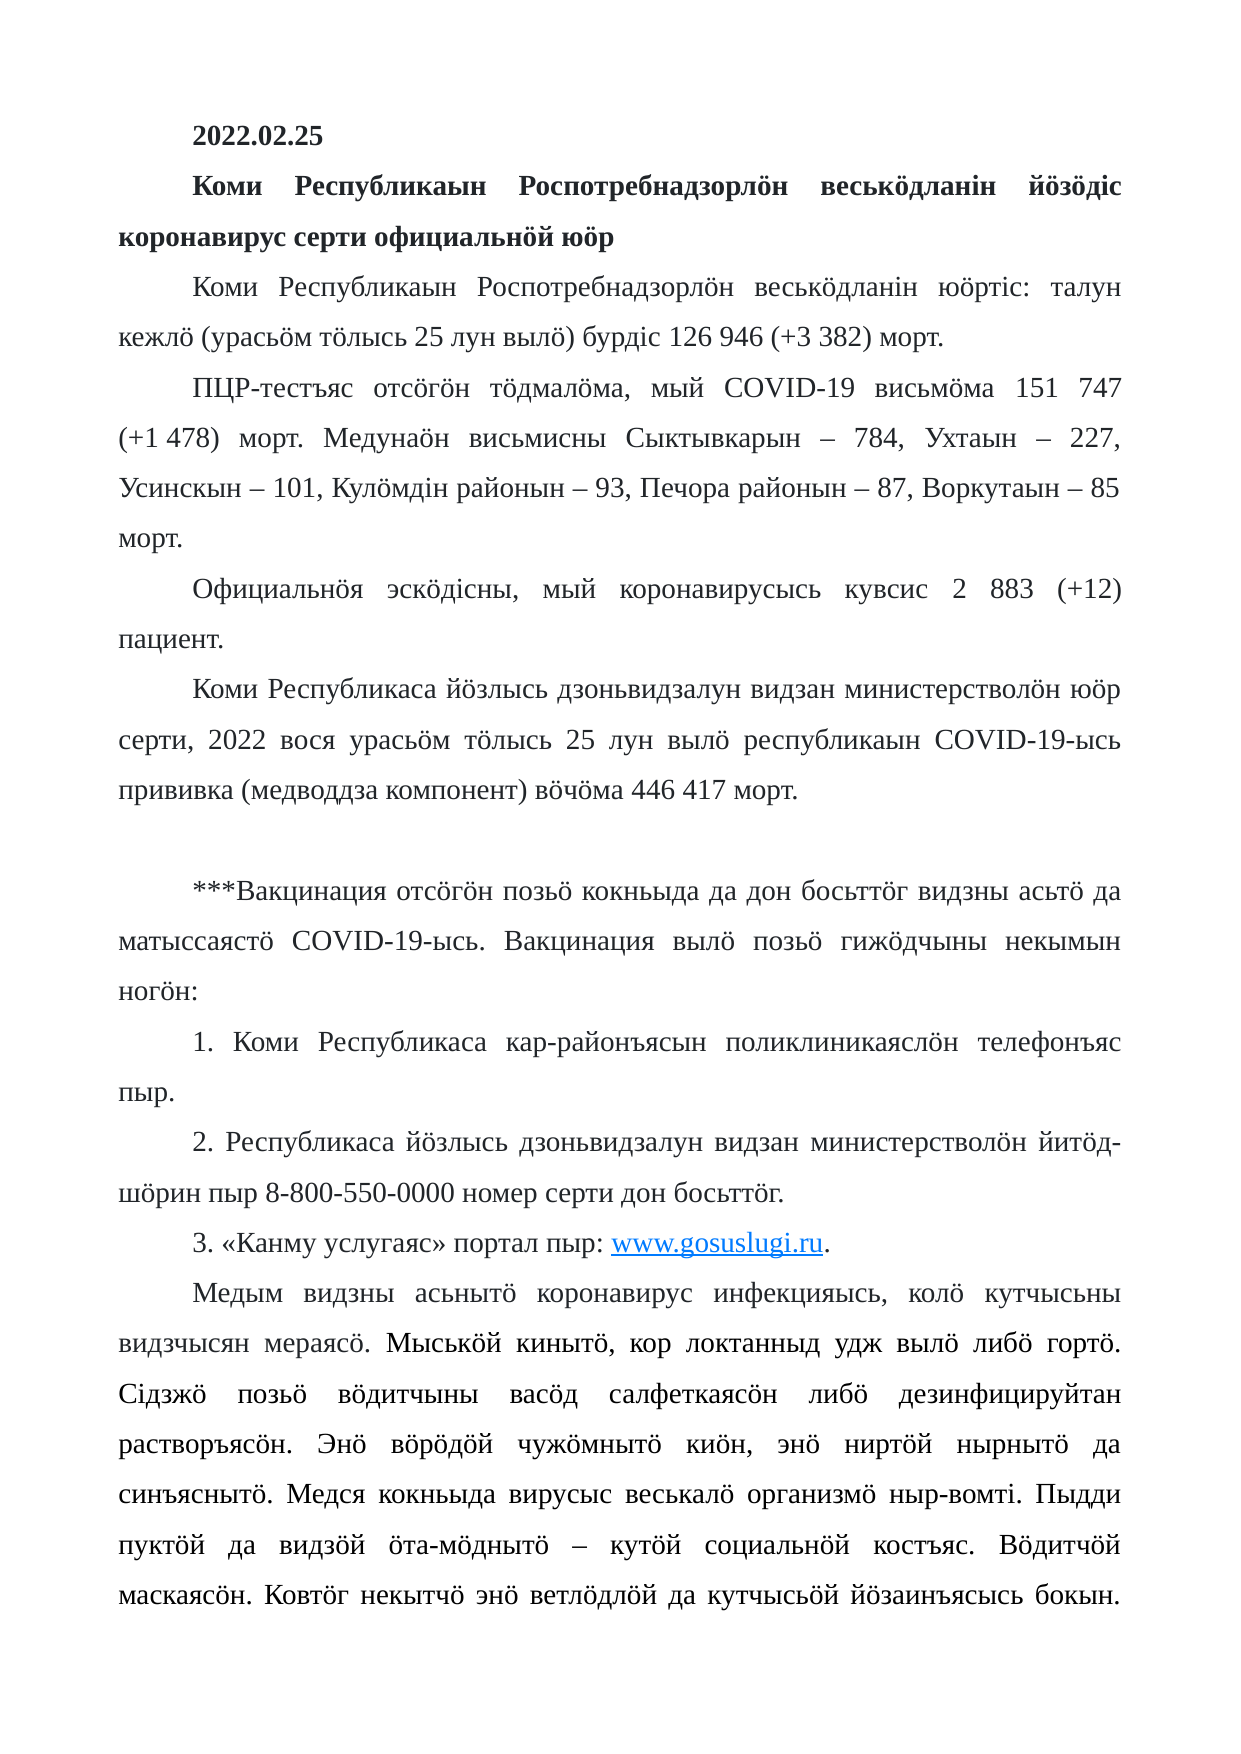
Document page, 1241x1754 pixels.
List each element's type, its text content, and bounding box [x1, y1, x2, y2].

subtitle 2022.02.25 [118, 118, 1122, 152]
subtitle Коми Республикаын Роспотребнадзорлӧн веськӧдланін йӧзӧдіс коронавирус серти официальнӧй юӧр [118, 168, 1122, 252]
text Медым видзны асьнытӧ коронавирус инфекцияысь, колӧ кутчысьны видзчысян мераясӧ. Мыськӧй кинытӧ, кор локтанныд удж вылӧ либӧ гортӧ. Сідзжӧ позьӧ вӧдитчыны васӧд салфеткаясӧн либӧ дезинфицируйтан растворъясӧн. Энӧ вӧрӧдӧй чужӧмнытӧ киӧн, энӧ ниртӧй нырнытӧ да синъяснытӧ. Медся кокньыда вирусыс веськалӧ организмӧ ныр-вомті. Пыдди пуктӧй да видзӧй ӧта-мӧднытӧ – кутӧй социальнӧй костъяс. Вӧдитчӧй маскаясӧн. Ковтӧг некытчӧ энӧ ветлӧдлӧй да кутчысьӧй йӧзаинъясысь бокын. [118, 1275, 1122, 1611]
text Коми Республикаын Роспотребнадзорлӧн веськӧдланін юӧртіс: талун кежлӧ (урасьӧм тӧлысь 25 лун вылӧ) бурдіс 126 946 (+3 382) морт. [118, 269, 1122, 353]
text Коми Республикаса йӧзлысь дзоньвидзалун видзан министерстволӧн юӧр серти, 2022 вося урасьӧм тӧлысь 25 лун вылӧ республикаын COVІD-19-ысь прививка (медводдза компонент) вӧчӧма 446 417 морт. [118, 672, 1122, 806]
text Официальнӧя эскӧдісны, мый коронавирусысь кувсис 2 883 (+12) пациент. [118, 571, 1122, 655]
text 3. «Канму услугаяс» портал пыр: www.gosuslugі.ru. [118, 1225, 1122, 1258]
text ***Вакцинация отсӧгӧн позьӧ кокньыда да дон босьттӧг видзны асьтӧ да матыссаястӧ COVІD-19-ысь. Вакцинация вылӧ позьӧ гижӧдчыны некымын ногӧн: [118, 873, 1122, 1007]
text 2. Республикаса йӧзлысь дзоньвидзалун видзан министерстволӧн йитӧд-шӧрин пыр 8-800-550-0000 номер серти дон босьттӧг. [118, 1124, 1122, 1208]
text ПЦР-тестъяс отсӧгӧн тӧдмалӧма, мый COVІD-19 висьмӧма 151 747 (+1 478) морт. Медунаӧн висьмисны Сыктывкарын – 784, Ухтаын – 227, Усинскын – 101, Кулӧмдін районын – 93, Печора районын – 87, Воркутаын – 85 морт. [118, 370, 1122, 554]
text 1. Коми Республикаса кар-районъясын поликлиникаяслӧн телефонъяс пыр. [118, 1024, 1122, 1108]
